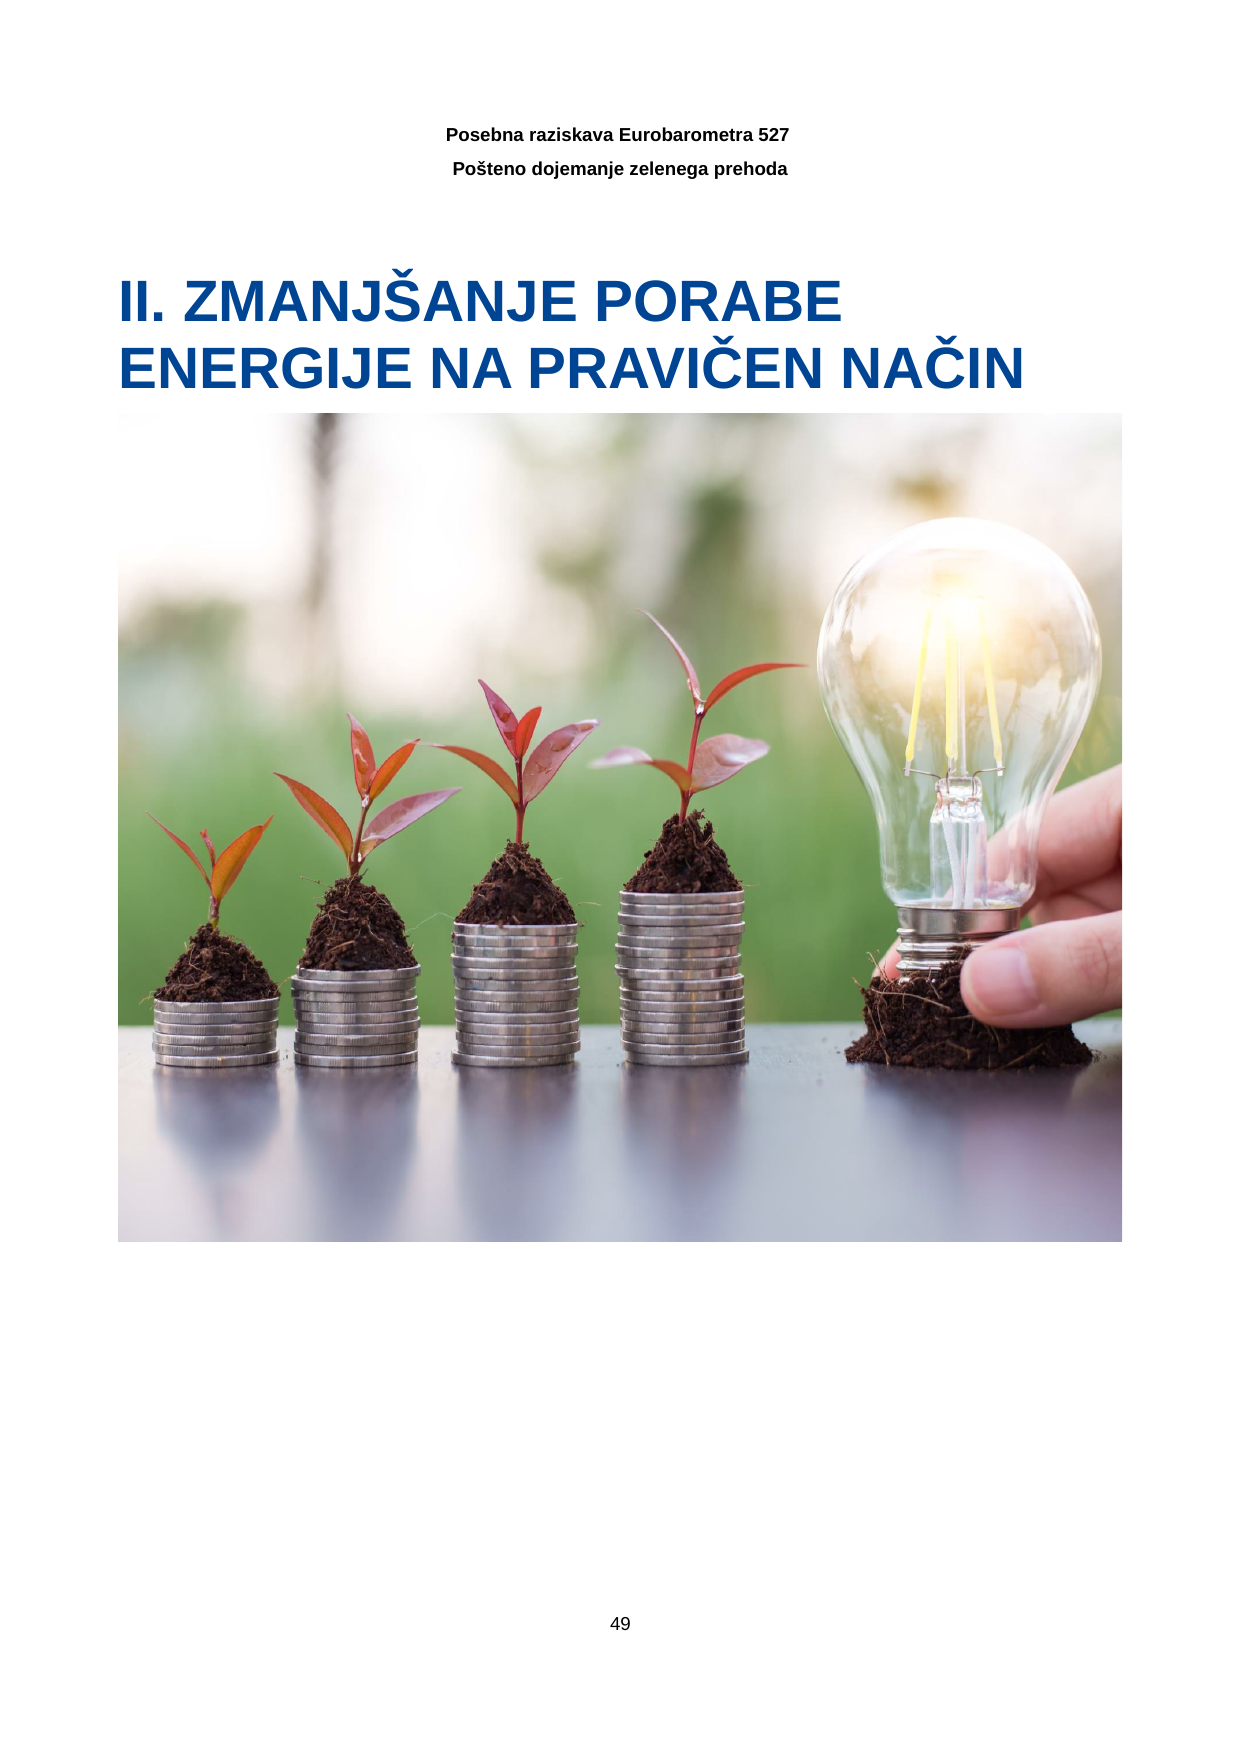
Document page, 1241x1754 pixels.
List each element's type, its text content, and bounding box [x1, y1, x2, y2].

subtitle II. ZMANJŠANJE PORABE ENERGIJE NA PRAVIČEN NAČIN [118, 267, 1122, 401]
picture [118, 413, 1123, 1242]
